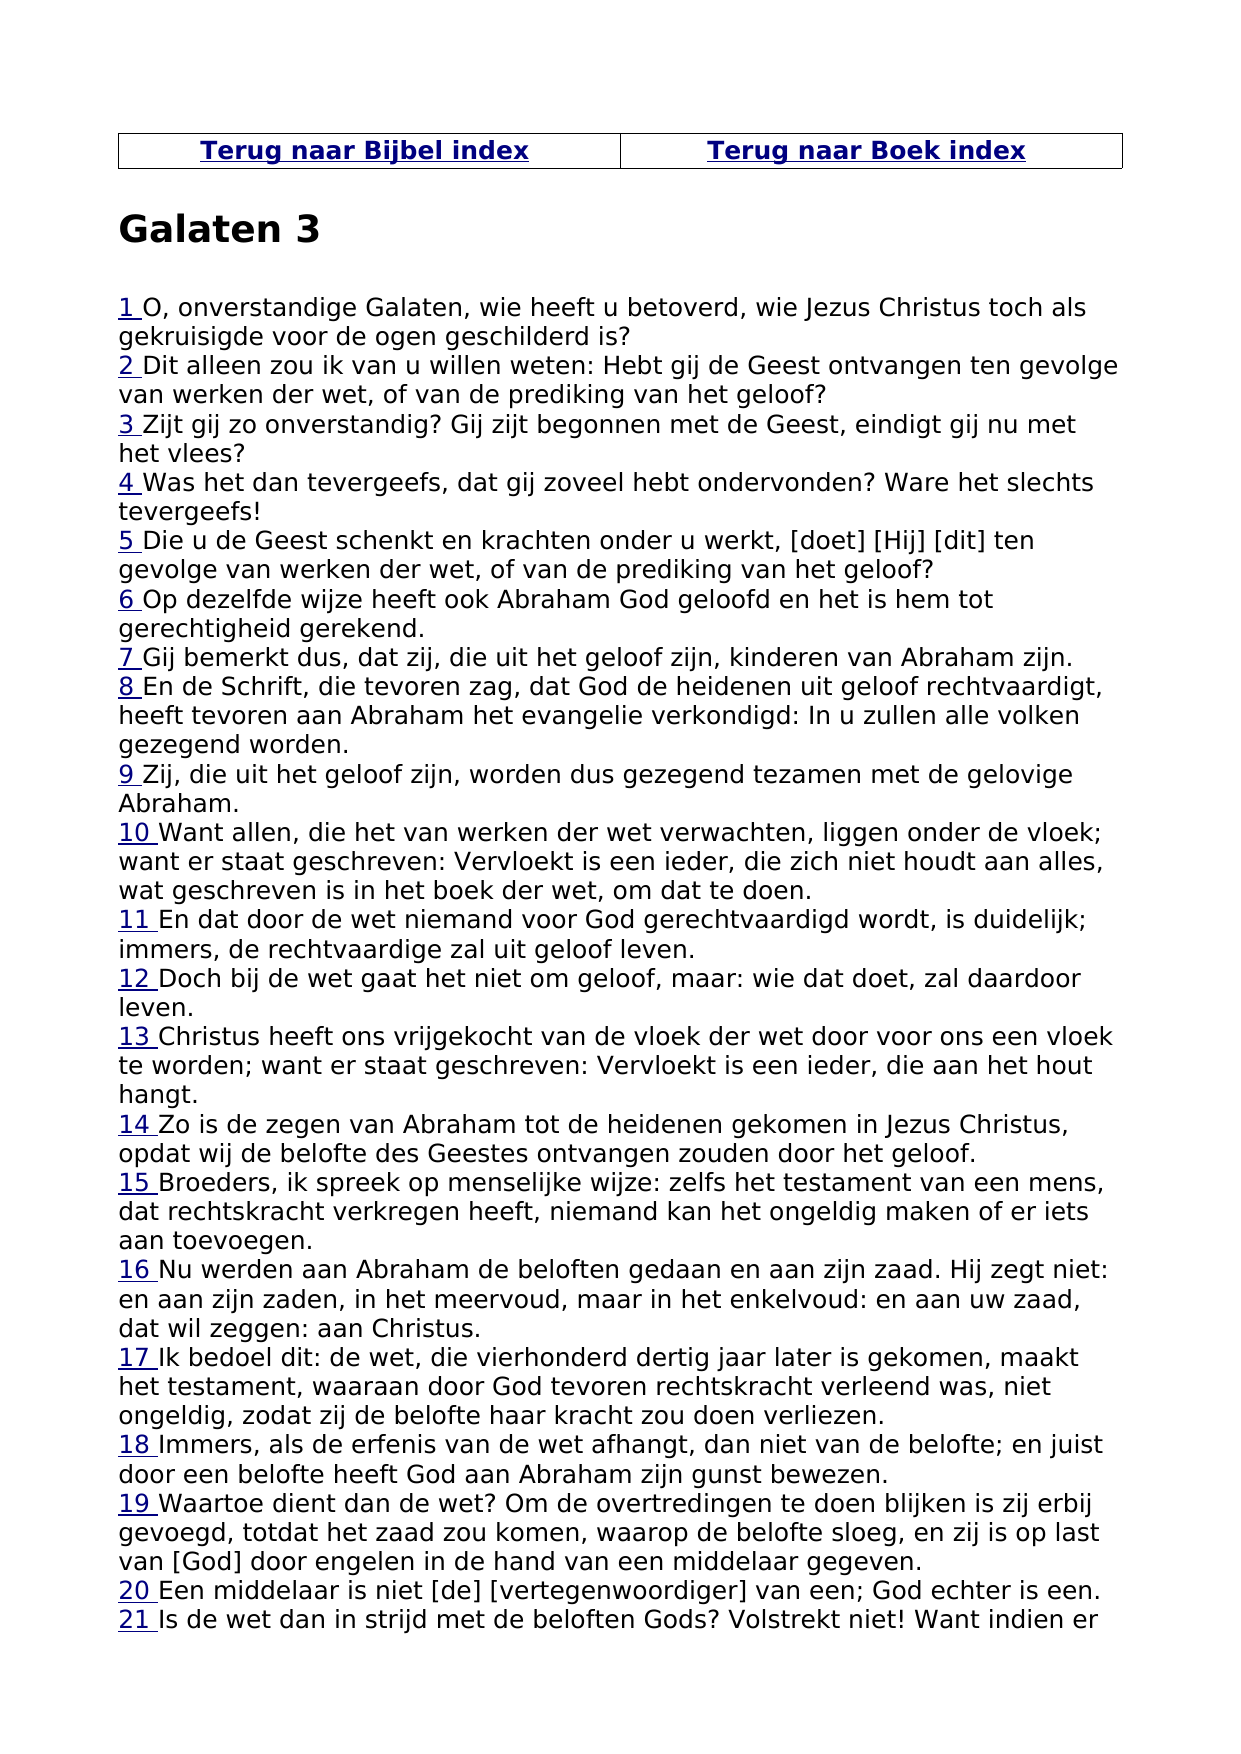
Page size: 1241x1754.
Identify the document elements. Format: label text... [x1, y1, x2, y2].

table_header Terug naar Boek index [621, 134, 1122, 168]
table_header Terug naar Bijbel index [119, 134, 620, 168]
subtitle Galaten 3 [118, 208, 1122, 252]
text 1 O, onverstandige Galaten, wie heeft u betoverd, wie Jezus Christus toch als gekruisigde voor de ogen geschilderd is? 2 Dit alleen zou ik van u willen weten: Hebt gij de Geest ontvangen ten gevolge van werken der wet, of van de prediking van het geloof? 3 Zijt gij zo onverstandig? Gij zijt begonnen met de Geest, eindigt gij nu met het vlees? 4 Was het dan tevergeefs, dat gij zoveel hebt ondervonden? Ware het slechts tevergeefs! 5 Die u de Geest schenkt en krachten onder u werkt, [doet] [Hij] [dit] ten gevolge van werken der wet, of van de prediking van het geloof? 6 Op dezelfde wijze heeft ook Abraham God geloofd en het is hem tot gerechtigheid gerekend. 7 Gij bemerkt dus, dat zij, die uit het geloof zijn, kinderen van Abraham zijn. 8 En de Schrift, die tevoren zag, dat God de heidenen uit geloof rechtvaardigt, heeft tevoren aan Abraham het evangelie verkondigd: In u zullen alle volken gezegend worden. 9 Zij, die uit het geloof zijn, worden dus gezegend tezamen met de gelovige Abraham. 10 Want allen, die het van werken der wet verwachten, liggen onder de vloek; want er staat geschreven: Vervloekt is een ieder, die zich niet houdt aan alles, wat geschreven is in het boek der wet, om dat te doen. 11 En dat door de wet niemand voor God gerechtvaardigd wordt, is duidelijk; immers, de rechtvaardige zal uit geloof leven. 12 Doch bij de wet gaat het niet om geloof, maar: wie dat doet, zal daardoor leven. 13 Christus heeft ons vrijgekocht van de vloek der wet door voor ons een vloek te worden; want er staat geschreven: Vervloekt is een ieder, die aan het hout hangt. 14 Zo is de zegen van Abraham tot de heidenen gekomen in Jezus Christus, opdat wij de belofte des Geestes ontvangen zouden door het geloof. 15 Broeders, ik spreek op menselijke wijze: zelfs het testament van een mens, dat rechtskracht verkregen heeft, niemand kan het ongeldig maken of er iets aan toevoegen. 16 Nu werden aan Abraham de beloften gedaan en aan zijn zaad. Hij zegt niet: en aan zijn zaden, in het meervoud, maar in het enkelvoud: en aan uw zaad, dat wil zeggen: aan Christus. 17 Ik bedoel dit: de wet, die vierhonderd dertig jaar later is gekomen, maakt het testament, waaraan door God tevoren rechtskracht verleend was, niet ongeldig, zodat zij de belofte haar kracht zou doen verliezen. 18 Immers, als de erfenis van de wet afhangt, dan niet van de belofte; en juist door een belofte heeft God aan Abraham zijn gunst bewezen. 19 Waartoe dient dan de wet? Om de overtredingen te doen blijken is zij erbij gevoegd, totdat het zaad zou komen, waarop de belofte sloeg, en zij is op last van [God] door engelen in de hand van een middelaar gegeven. 20 Een middelaar is niet [de] [vertegenwoordiger] van een; God echter is een. 21 Is de wet dan in strijd met de beloften Gods? Volstrekt niet! Want indien er [118, 264, 1122, 1635]
